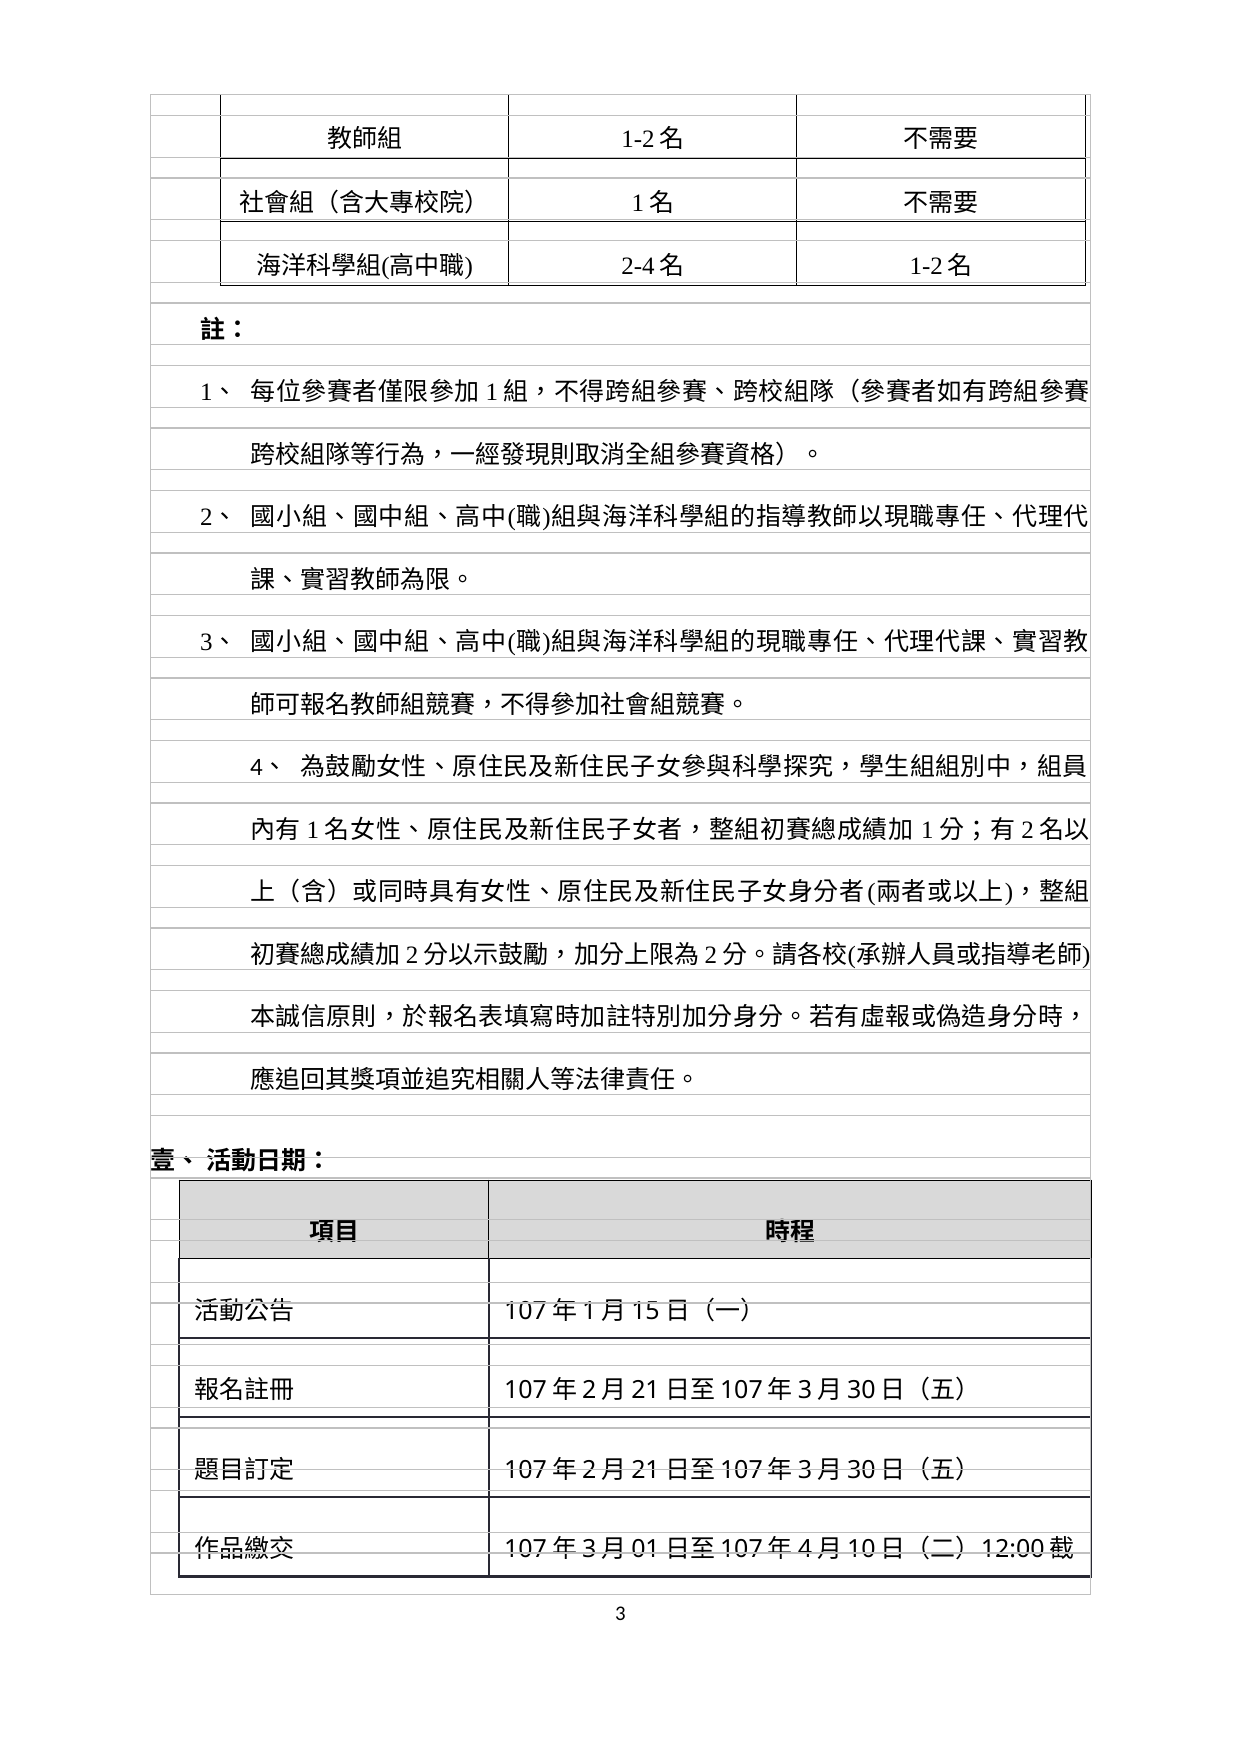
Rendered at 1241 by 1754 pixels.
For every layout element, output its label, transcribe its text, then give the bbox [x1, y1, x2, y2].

table_cell 海洋科學組(高中職) [221, 241, 508, 282]
table_cell 1-2名 [797, 241, 1085, 282]
table_cell [180, 1283, 488, 1302]
table_cell 107年3月01日至107年4月10日（二）12:00截止 [490, 1498, 1090, 1532]
list 應追回其獎項並追究相關人等法律責任。 [250, 1054, 1090, 1094]
list [250, 723, 1090, 740]
table_cell 107年2月21日至107年3月30日（五） [490, 1418, 1090, 1427]
table_cell 107年1月15日（一） [490, 1304, 1090, 1337]
table_cell 2-4名 [509, 241, 796, 282]
table_cell [509, 222, 796, 240]
table_header 項目 [180, 1181, 488, 1219]
list [250, 908, 1090, 927]
list 每位參賽者僅限參加1組，不得跨組參賽、跨校組隊（參賽者如有跨組參賽、跨校組隊等行為，一經發現則取消全組參賽資格）。 [200, 366, 1090, 407]
table_cell [797, 95, 1085, 115]
table_cell 107年2月21日至107年3月30日（五） [490, 1366, 1090, 1407]
list [200, 658, 1090, 677]
table_header 項目 [180, 1241, 488, 1258]
list 國小組、國中組、高中(職)組與海洋科學組的現職專任、代理代課、實習教 [200, 616, 1090, 657]
list [250, 783, 1090, 802]
list 每位參賽者僅限參加1組，不得跨組參賽、跨校組隊（參賽者如有跨組參賽、跨校組隊等行為，一經發現則取消全組參賽資格）。 [200, 408, 1090, 427]
list [200, 473, 1090, 490]
list 活動日期： [151, 1158, 1090, 1177]
table_header 時程 [798, 1220, 1090, 1240]
table_cell [490, 1259, 1090, 1282]
table_cell 107年2月21日至107年3月30日（五） [490, 1491, 1090, 1496]
table_cell 1-2名 [509, 116, 796, 157]
table_cell 107年3月01日至107年4月10日（二）12:00截止 [490, 1533, 1090, 1552]
list [200, 598, 1090, 615]
list 內有1名女性、原住民及新住民子女者，整組初賽總成績加1分；有2名以 [250, 804, 1090, 844]
table_cell [221, 95, 508, 115]
table_cell 題目訂定 [180, 1491, 488, 1496]
table_header 時程 [769, 1220, 784, 1240]
text [200, 286, 1090, 302]
table_header 時程 [784, 1220, 795, 1240]
table_cell [490, 1339, 1090, 1344]
table_header 時程 [489, 1241, 1090, 1258]
list 為鼓勵女性、原住民及新住民子女參與科學探究，學生組組別中，組員 [250, 741, 1090, 782]
table_cell [221, 222, 508, 240]
list 師可報名教師組競賽，不得參加社會組競賽。 [200, 679, 1090, 719]
table_cell [490, 1283, 1090, 1302]
table_header 時程 [489, 1220, 767, 1240]
table_cell [490, 1345, 1090, 1365]
table_cell 報名註冊 [180, 1366, 488, 1407]
table_cell 活動公告 [180, 1304, 488, 1337]
table_cell 107年2月21日至107年3月30日（五） [490, 1470, 1090, 1490]
table_cell [490, 1408, 1090, 1416]
table_cell 社會組（含大專校院） [221, 179, 508, 219]
table_cell 作品繳交 [180, 1533, 488, 1552]
table_cell [797, 159, 1085, 177]
table_header 項目 [355, 1220, 488, 1240]
list [250, 1033, 1090, 1052]
table_cell [180, 1345, 488, 1365]
table_cell 題目訂定 [180, 1429, 488, 1469]
table_header 項目 [180, 1220, 322, 1240]
table_header 項目 [316, 1222, 324, 1234]
list 上（含）或同時具有女性、原住民及新住民子女身分者(兩者或以上)，整組 [250, 866, 1090, 907]
table_cell [509, 95, 796, 115]
table_cell [221, 159, 508, 177]
table_cell [180, 1259, 488, 1282]
text 註： [200, 304, 1090, 344]
table_header 時程 [489, 1181, 1090, 1219]
table_cell [797, 222, 1085, 240]
list 課、實習教師為限。 [200, 554, 1090, 594]
list [200, 533, 1090, 552]
list 每位參賽者僅限參加1組，不得跨組參賽、跨校組隊（參賽者如有跨組參賽、跨校組隊等行為，一經發現則取消全組參賽資格）。 [200, 348, 1090, 365]
table_cell 題目訂定 [180, 1470, 488, 1490]
table_cell 107年3月01日至107年4月10日（二）12:00截止 [490, 1554, 1090, 1575]
table_cell 教師組 [221, 116, 508, 157]
table_cell 作品繳交 [180, 1554, 488, 1575]
table_cell 1名 [509, 179, 796, 219]
list 每位參賽者僅限參加1組，不得跨組參賽、跨校組隊（參賽者如有跨組參賽、跨校組隊等行為，一經發現則取消全組參賽資格）。 [200, 429, 1090, 469]
table_cell [509, 159, 796, 177]
table_cell [180, 1408, 488, 1416]
table_header 項目 [327, 1220, 338, 1240]
table_cell 不需要 [797, 116, 1085, 157]
table_cell 107年2月21日至107年3月30日（五） [490, 1429, 1090, 1469]
table_cell [180, 1339, 488, 1344]
list [250, 970, 1090, 990]
table_cell 作品繳交 [180, 1498, 488, 1532]
list [250, 845, 1090, 865]
list 活動日期： [151, 1117, 1090, 1157]
table_cell 不需要 [797, 179, 1085, 219]
list 本誠信原則，於報名表填寫時加註特別加分身分。若有虛報或偽造身分時， [250, 991, 1090, 1032]
table_cell 題目訂定 [180, 1418, 488, 1427]
list 初賽總成績加2分以示鼓勵，加分上限為2分。請各校(承辦人員或指導老師) [250, 929, 1090, 969]
list 國小組、國中組、高中(職)組與海洋科學組的指導教師以現職專任、代理代 [200, 491, 1090, 532]
